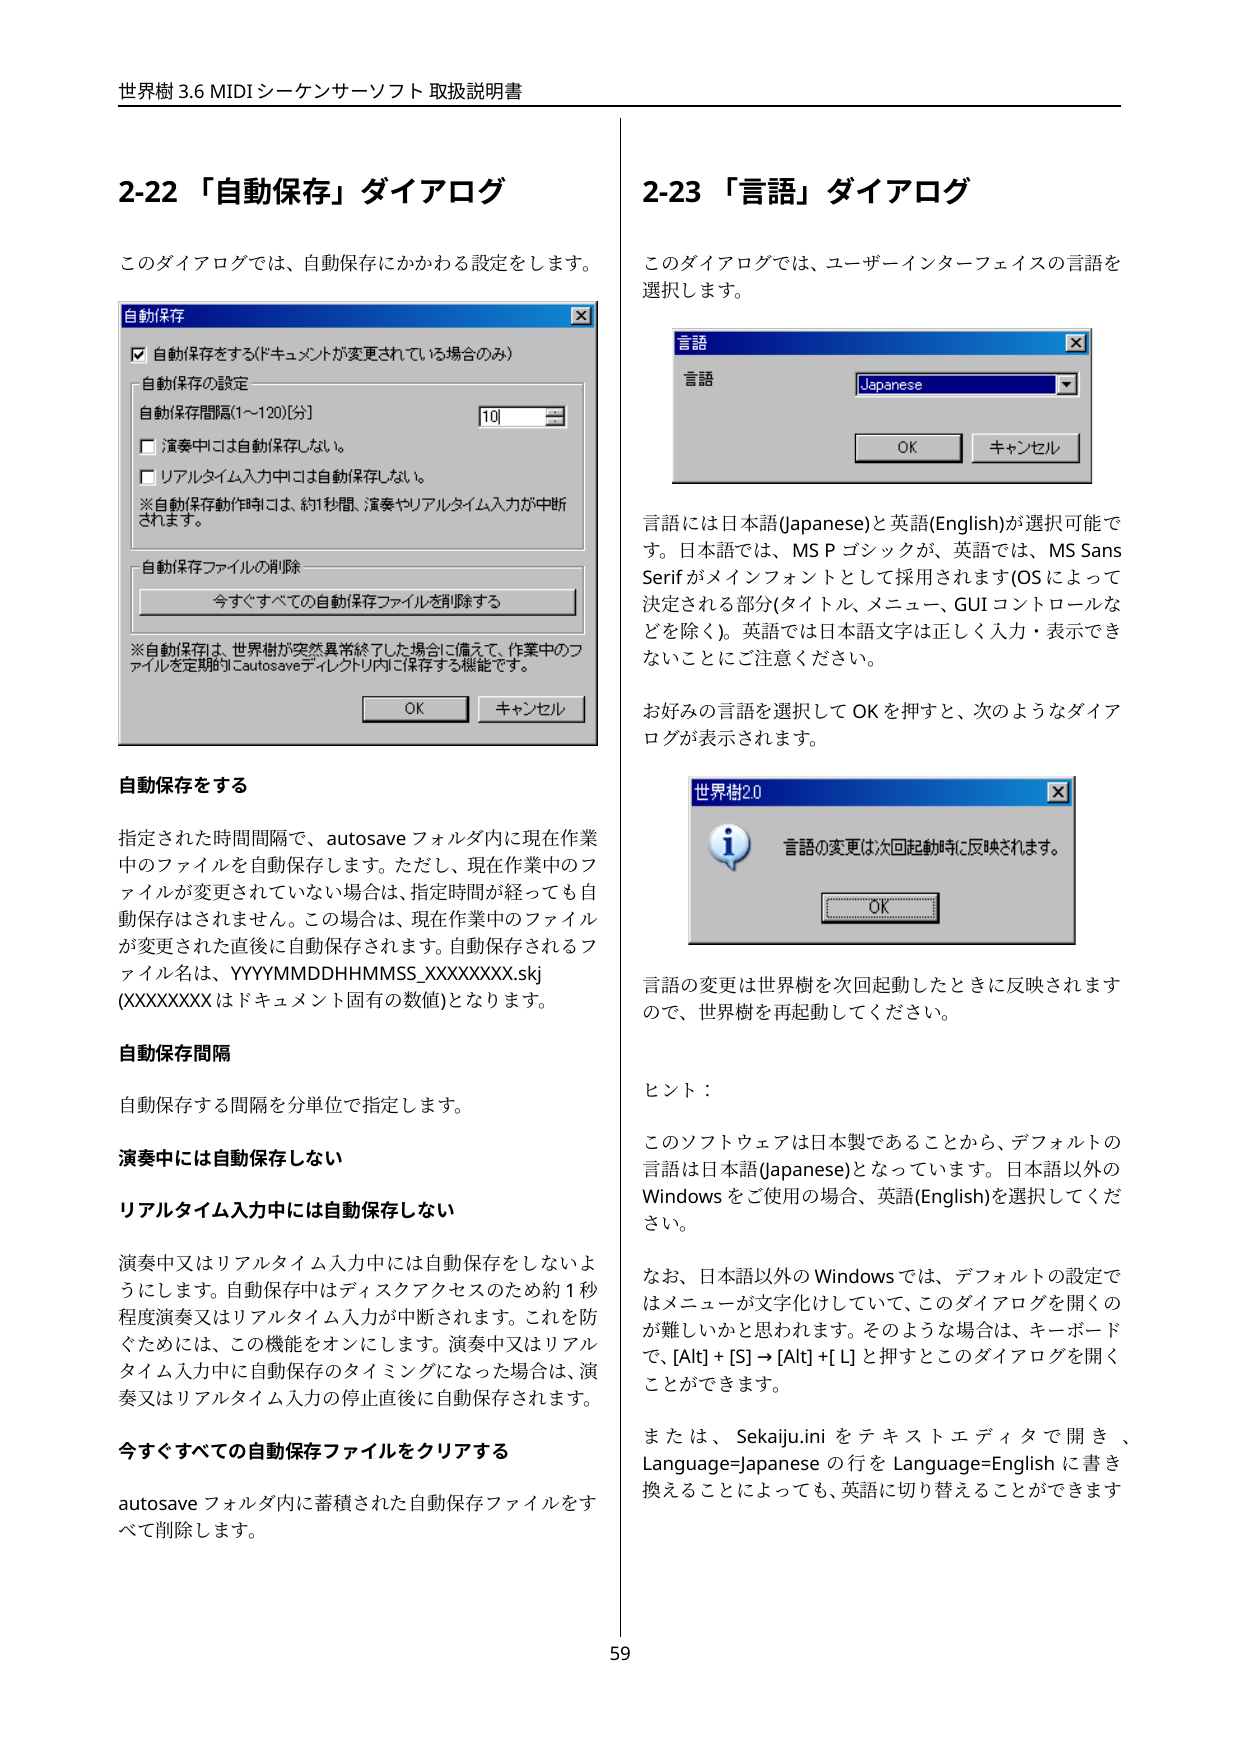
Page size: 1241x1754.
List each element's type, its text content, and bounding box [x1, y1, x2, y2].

text このダイアログでは、ユーザーインターフェイスの言語を選択します。 [642, 249, 1122, 303]
subtitle 2-23 「言語」ダイアログ [642, 169, 1122, 211]
subtitle 2-22 「自動保存」ダイアログ [118, 169, 598, 211]
text リアルタイム入力中には自動保存しない [118, 1196, 598, 1223]
picture [688, 776, 1076, 945]
text 自動保存する間隔を分単位で指定します。 [118, 1091, 598, 1118]
text このソフトウェアは日本製であることから、デフォルトの言語は日本語(Japanese)となっています。日本語以外のWindowsをご使用の場合、英語(English)を選択してください。 [642, 1128, 1122, 1236]
text お好みの言語を選択してOKを押すと、次のようなダイアログが表示されます。 [642, 696, 1122, 750]
text 自動保存間隔 [118, 1038, 598, 1065]
text または、Sekaiju.iniをテキストエディタで開き、Language=Japaneseの行をLanguage=Englishに書き換えることによっても、英語に切り替えることができます。 [642, 1422, 1122, 1503]
text 演奏中には自動保存しない [118, 1143, 598, 1171]
text (XXXXXXXXはドキュメント固有の数値)となります。 [118, 986, 598, 1013]
picture [118, 301, 598, 746]
text 言語には日本語(Japanese)と英語(English)が選択可能です。日本語では、MS P ゴシックが、英語では、MS Sans Serifがメインフォントとして採用されます(OSによって決定される部分(タイトル、メニュー、GUIコントロールなどを除く)。英語では日本語文字は正しく入力・表示できないことにご注意ください。 [642, 509, 1122, 671]
text autosaveフォルダ内に蓄積された自動保存ファイルをすべて削除します。 [118, 1489, 598, 1543]
text ヒント： [642, 1076, 1122, 1102]
text なお、日本語以外のWindowsでは、デフォルトの設定ではメニューが文字化けしていて、このダイアログを開くのが難しいかと思われます。そのような場合は、キーボードで、[Alt] + [S] → [Alt] +[ L] と押すとこのダイアログを開くことができます。 [642, 1261, 1122, 1396]
text このダイアログでは、自動保存にかかわる設定をします。 [118, 249, 598, 276]
text 演奏中又はリアルタイム入力中には自動保存をしないようにします。自動保存中はディスクアクセスのため約1秒程度演奏又はリアルタイム入力が中断されます。これを防ぐためには、この機能をオンにします。演奏中又はリアルタイム入力中に自動保存のタイミングになった場合は、演奏又はリアルタイム入力の停止直後に自動保存されます。 [118, 1249, 598, 1411]
text 自動保存をする [118, 771, 598, 798]
picture [672, 328, 1093, 484]
text 指定された時間間隔で、autosaveフォルダ内に現在作業中のファイルを自動保存します。ただし、現在作業中のファイルが変更されていない場合は、指定時間が経っても自動保存はされません。この場合は、現在作業中のファイルが変更された直後に自動保存されます。自動保存されるファイル名は、YYYYMMDDHHMMSS_XXXXXXXX.skj [118, 824, 598, 986]
text 言語の変更は世界樹を次回起動したときに反映されますので、世界樹を再起動してください。 [642, 971, 1122, 1024]
text 今すぐすべての自動保存ファイルをクリアする [118, 1436, 598, 1463]
